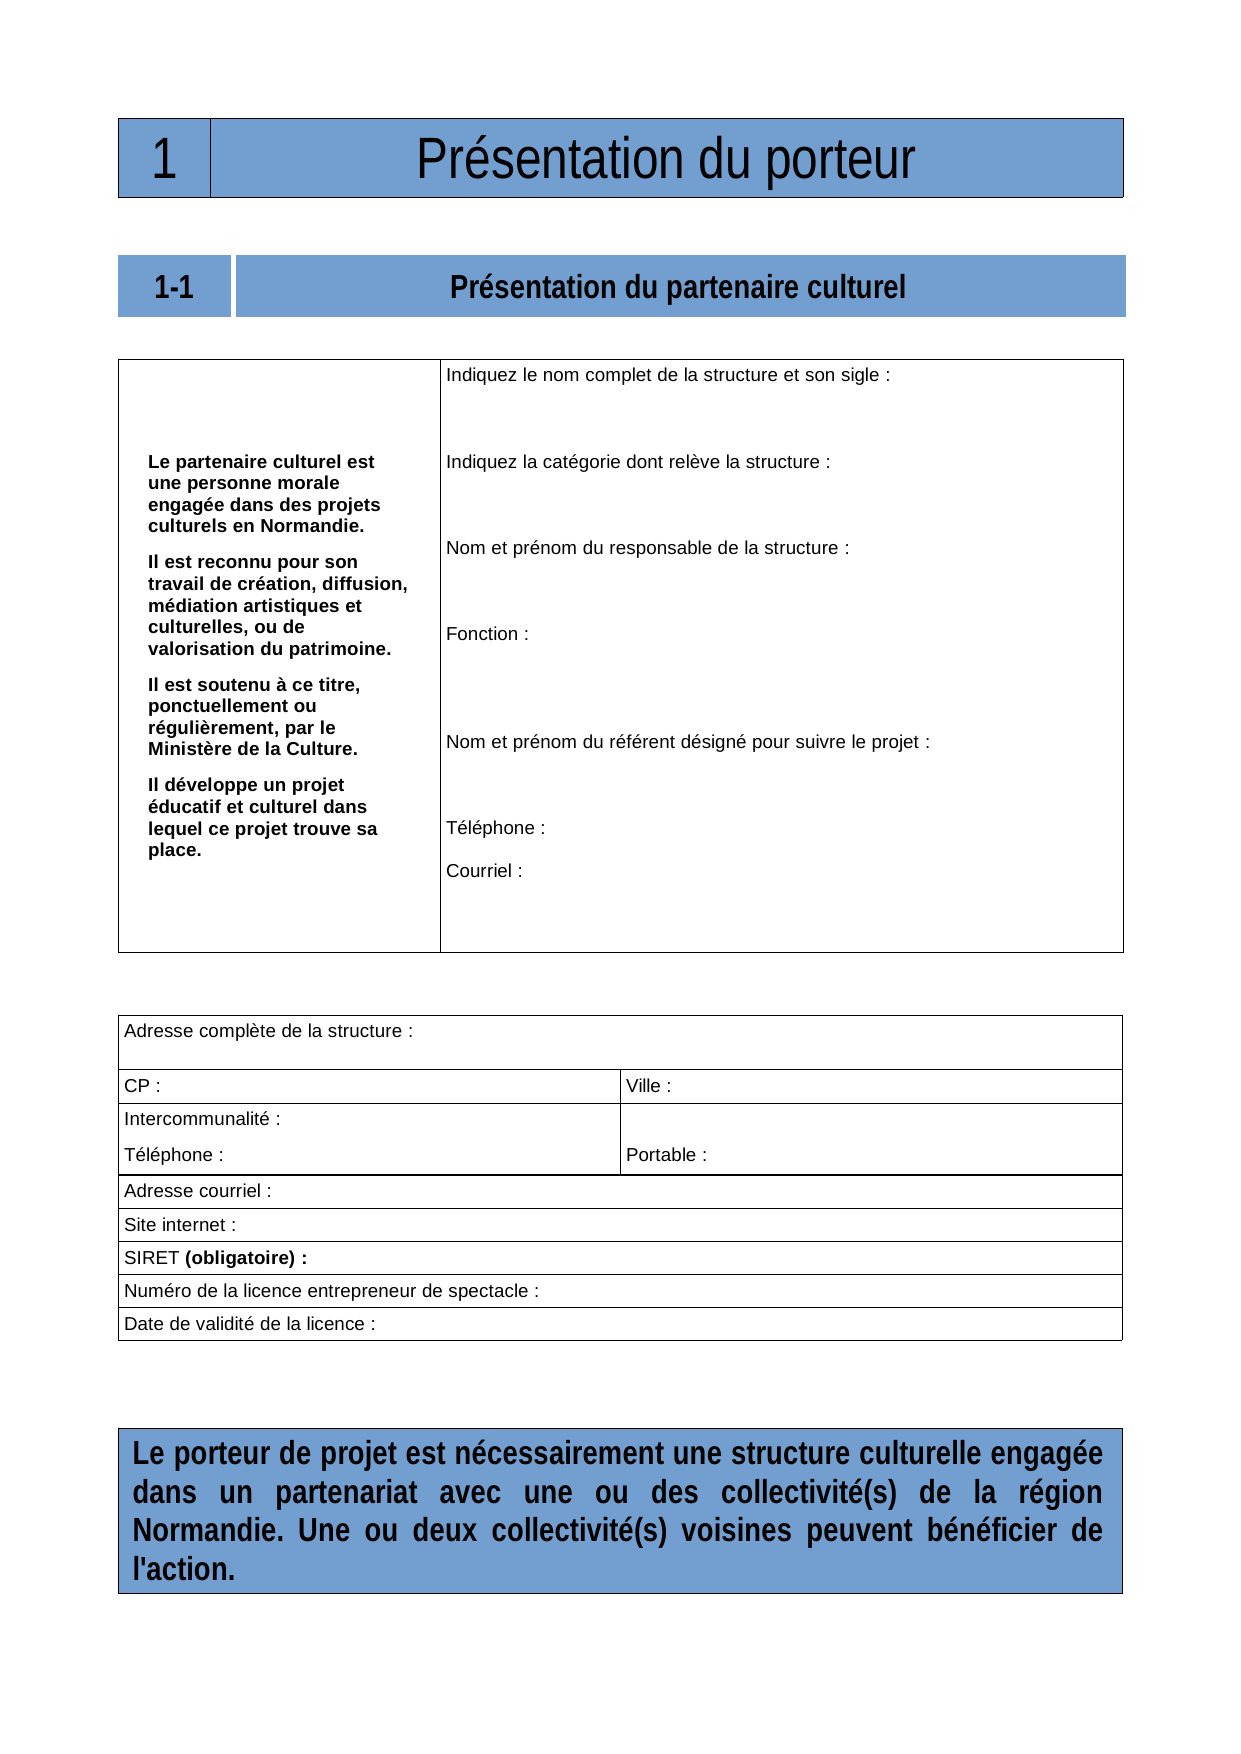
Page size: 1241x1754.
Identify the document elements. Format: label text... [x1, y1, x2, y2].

table_header Présentation du porteur [211, 119, 1123, 197]
table_header [621, 1104, 1122, 1138]
table_header Site internet : [119, 1209, 1122, 1241]
table_header Le partenaire culturel est une personne morale engagée dans des projets culturels en Normandie. Il est reconnu pour son travail de création, diffusion, médiation artistiques et culturelles, ou de valorisation du patrimoine. Il est soutenu à ce titre, ponctuellement ou régulièrement, par le Ministère de la Culture. Il développe un projet éducatif et culturel dans lequel ce projet trouve sa place. [119, 360, 440, 952]
table_cell Téléphone : [119, 1139, 620, 1174]
table_header Ville : [621, 1070, 1122, 1102]
table_header Présentation du partenaire culturel [236, 255, 1126, 317]
table_header CP : [119, 1070, 620, 1102]
table_header Indiquez le nom complet de la structure et son sigle : Indiquez la catégorie dont relève la structure : Nom et prénom du responsable de la structure : Fonction : Nom et prénom du référent désigné pour suivre le projet : Téléphone : Courriel : [441, 360, 1123, 952]
table_header 1-1 [118, 255, 231, 317]
table_cell Portable : [621, 1139, 1122, 1174]
table_header 1 [119, 119, 210, 197]
table_cell Numéro de la licence entrepreneur de spectacle : [119, 1275, 1122, 1307]
table_cell SIRET (obligatoire) : [119, 1242, 1122, 1274]
table_header Intercommunalité : [119, 1104, 620, 1138]
table_header Le porteur de projet est nécessairement une structure culturelle engagée dans un partenariat avec une ou des collectivité(s) de la région Normandie. Une ou deux collectivité(s) voisines peuvent bénéficier de l'action. [119, 1429, 1122, 1593]
table_cell Date de validité de la licence : [119, 1308, 1122, 1340]
table_header Adresse courriel : [119, 1176, 1122, 1208]
table_header Adresse complète de la structure : [119, 1016, 1122, 1069]
